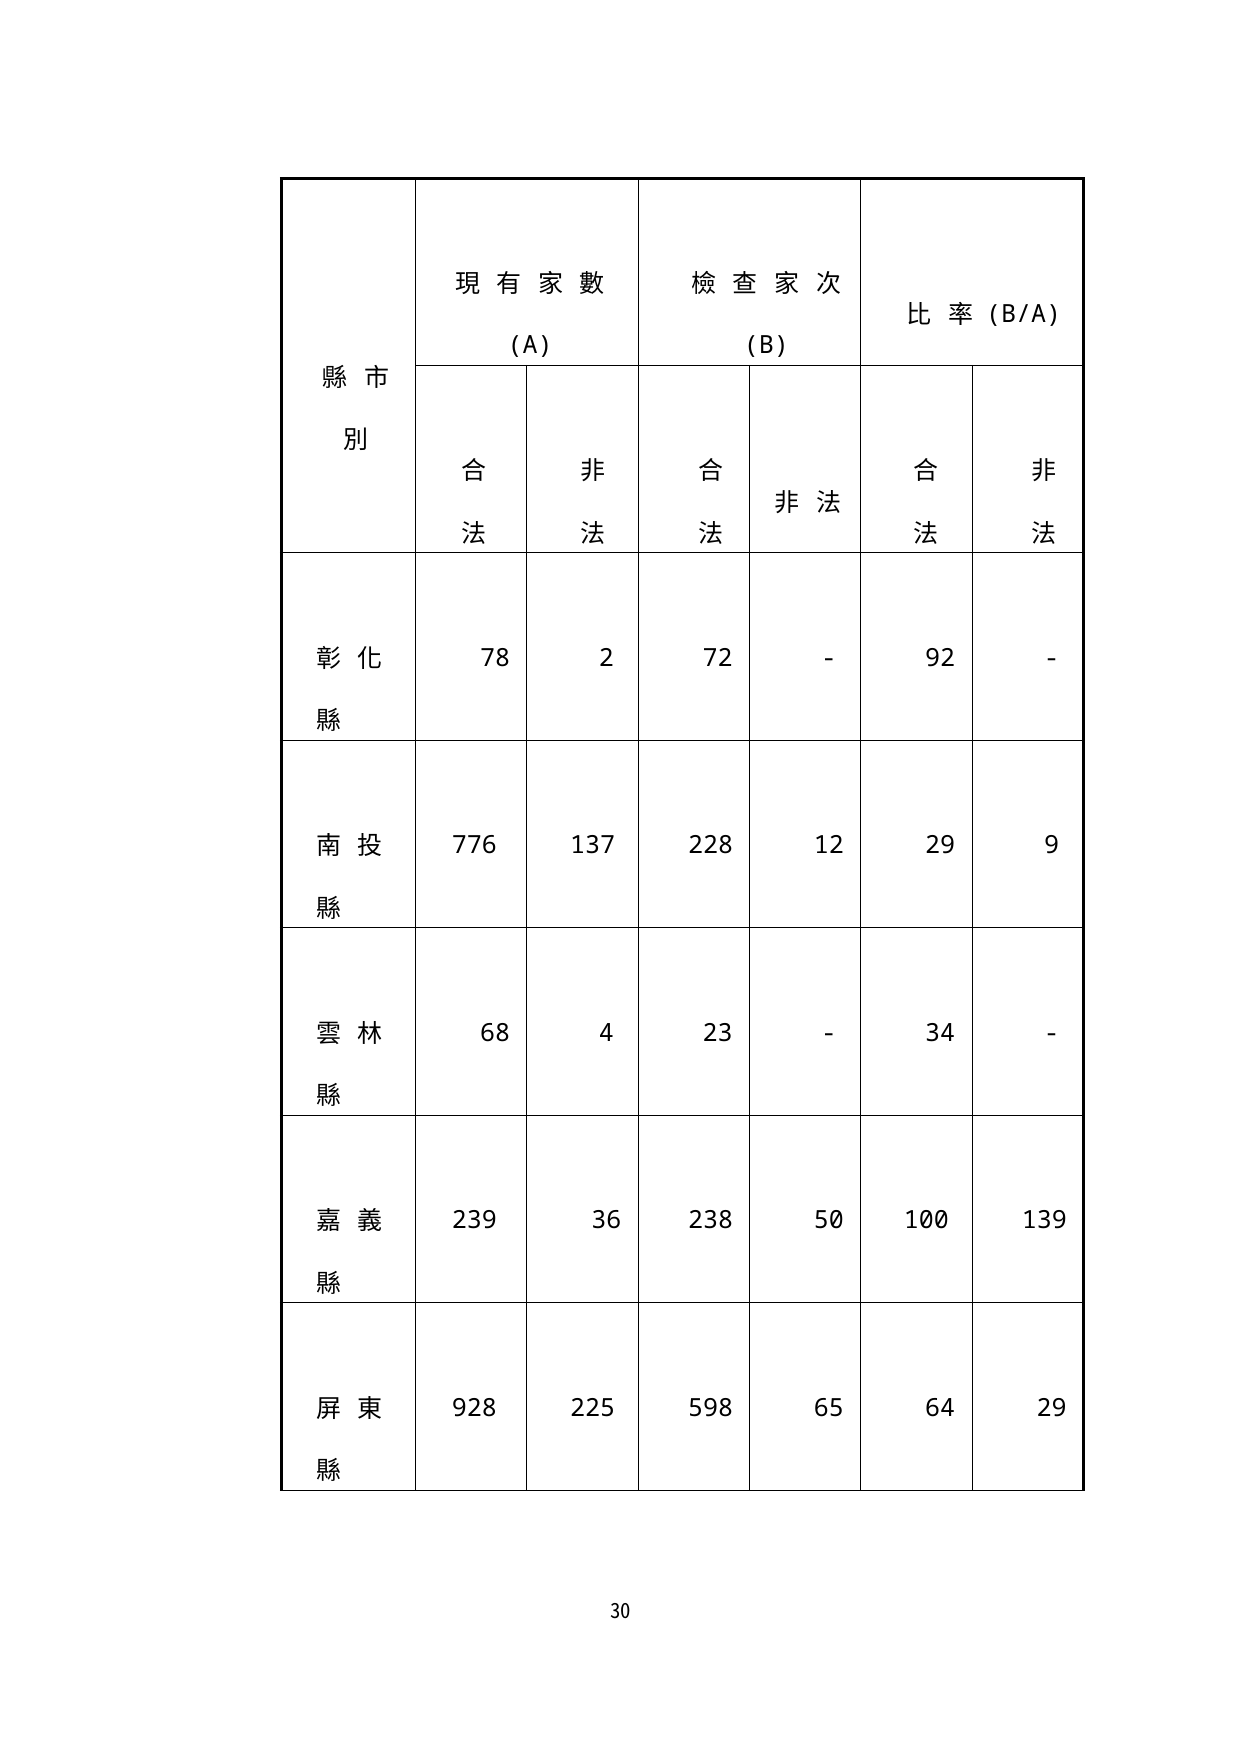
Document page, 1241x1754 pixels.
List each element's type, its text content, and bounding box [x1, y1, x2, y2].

table_cell 78 [416, 553, 526, 740]
table_cell 139 [973, 1116, 1082, 1302]
table_cell 非法 [527, 366, 638, 552]
table_cell - [973, 553, 1082, 740]
table_header 現有家數(A) [416, 180, 638, 365]
table_cell 23 [639, 928, 749, 1115]
table_cell 南投縣 [283, 741, 415, 927]
table_cell 嘉義縣 [283, 1116, 415, 1302]
table_cell 彰化縣 [283, 553, 415, 740]
table_cell 68 [416, 928, 526, 1115]
table_cell 合法 [861, 366, 972, 552]
table_header 比率(B/A) [861, 180, 1082, 365]
table_cell 36 [527, 1116, 638, 1302]
table_cell - [973, 928, 1082, 1115]
table_cell 屏東縣 [283, 1303, 415, 1490]
table_cell 598 [639, 1303, 749, 1490]
table_cell 225 [527, 1303, 638, 1490]
table_cell 合法 [416, 366, 526, 552]
table_cell 72 [639, 553, 749, 740]
table_cell 12 [750, 741, 860, 927]
table_cell 9 [973, 741, 1082, 927]
table_cell 92 [861, 553, 972, 740]
table_cell 34 [861, 928, 972, 1115]
table_cell 29 [973, 1303, 1082, 1490]
table_header 縣市別 [283, 180, 415, 552]
table_cell 228 [639, 741, 749, 927]
table_cell 137 [527, 741, 638, 927]
table_cell 65 [750, 1303, 860, 1490]
table_cell 29 [861, 741, 972, 927]
table_cell 50 [750, 1116, 860, 1302]
table_header 檢查家次(B) [639, 180, 860, 365]
table_cell 64 [861, 1303, 972, 1490]
table_cell 100 [861, 1116, 972, 1302]
table_cell - [750, 553, 860, 740]
table_cell 4 [527, 928, 638, 1115]
table_cell 776 [416, 741, 526, 927]
table_cell 合法 [639, 366, 749, 552]
table_cell 2 [527, 553, 638, 740]
table_cell 239 [416, 1116, 526, 1302]
table_cell 非法 [973, 366, 1082, 552]
table_cell 928 [416, 1303, 526, 1490]
table_cell 雲林縣 [283, 928, 415, 1115]
table_cell - [750, 928, 860, 1115]
table_cell 非法 [750, 366, 860, 552]
table_cell 238 [639, 1116, 749, 1302]
